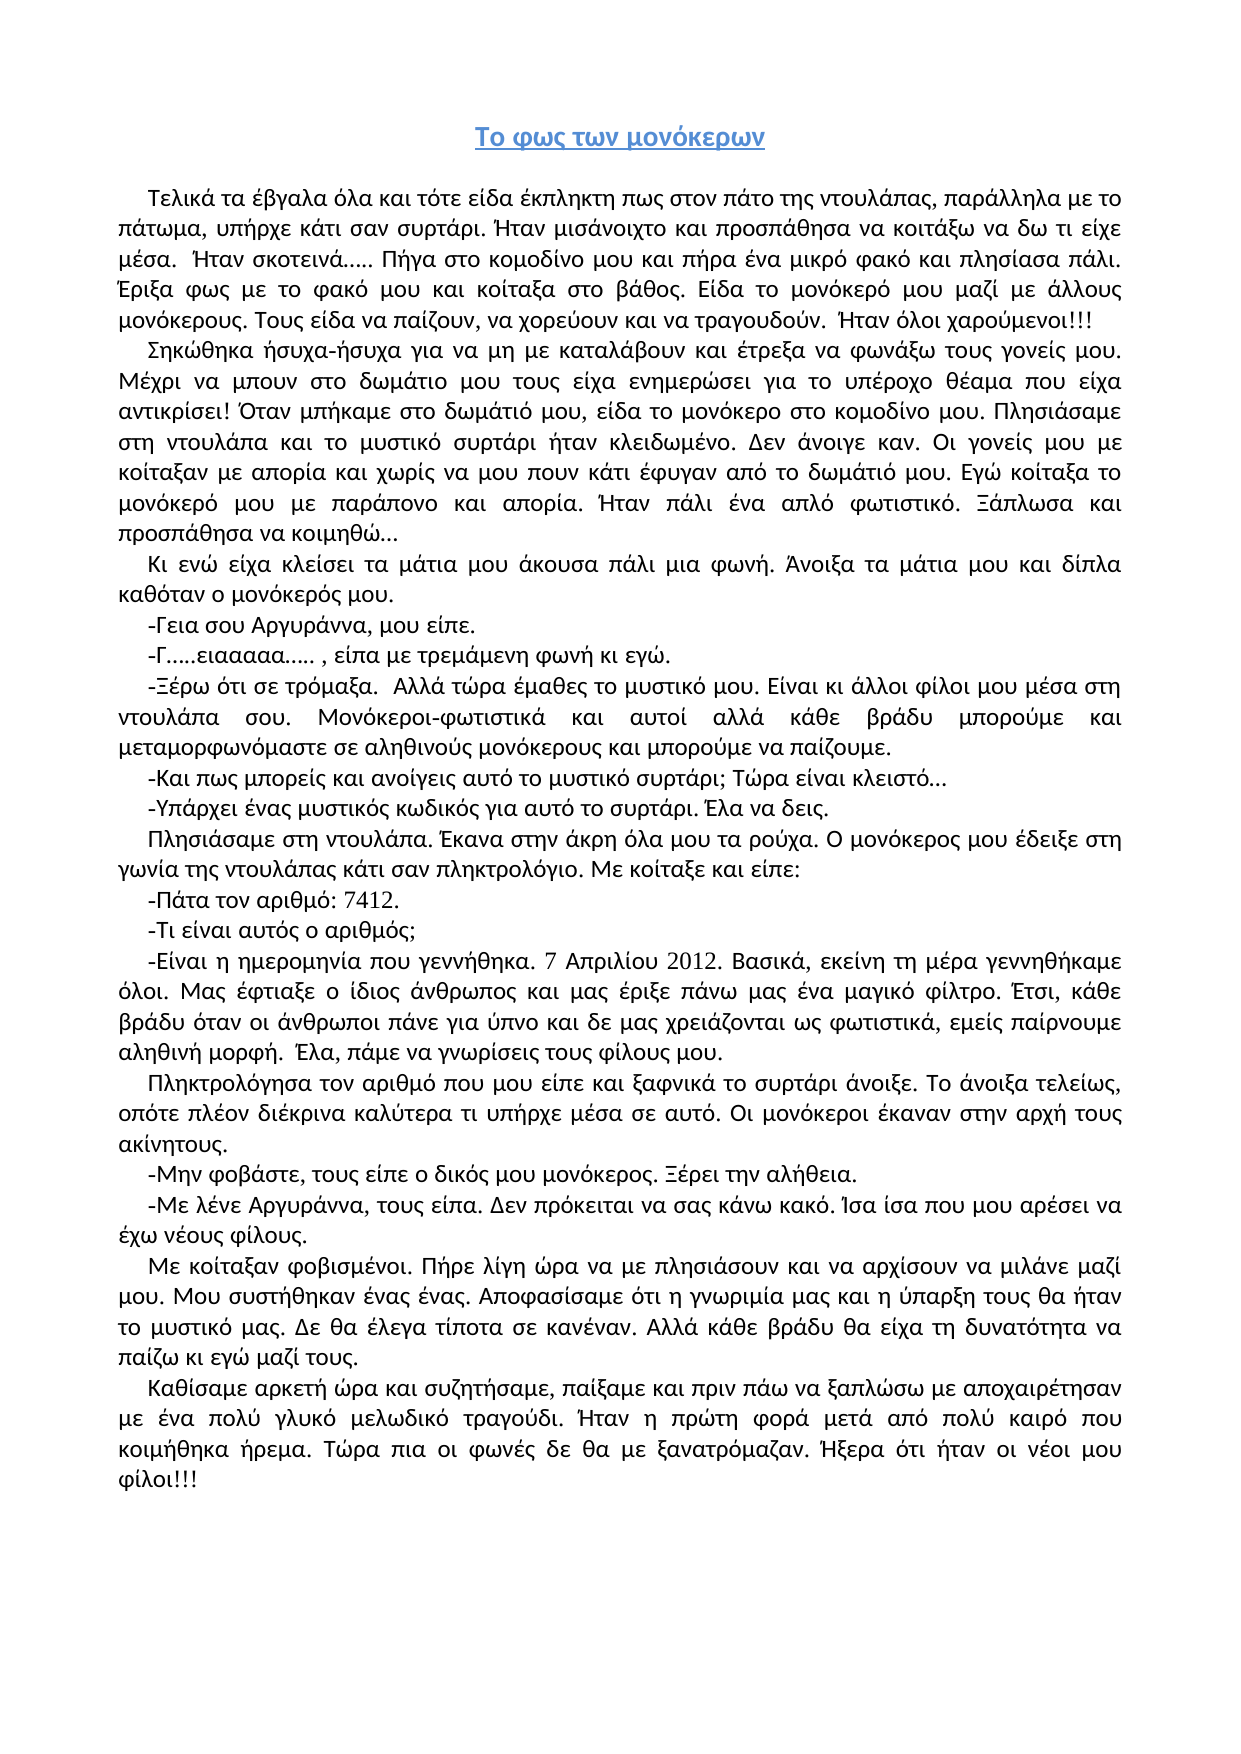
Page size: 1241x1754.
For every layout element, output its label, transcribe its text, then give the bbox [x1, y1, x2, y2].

text -Τι είναι αυτός ο αριθμός; [118, 914, 1122, 945]
text Πλησιάσαμε στη ντουλάπα. Έκανα στην άκρη όλα μου τα ρούχα. Ο μονόκερος μου έδειξε στη γωνία της ντουλάπας κάτι σαν πληκτρολόγιο. Με κοίταξε και είπε: [118, 823, 1122, 884]
text -Πάτα τον αριθμό: 7412. [118, 884, 1122, 914]
text Σηκώθηκα ήσυχα-ήσυχα για να μη με καταλάβουν και έτρεξα να φωνάξω τους γονείς μου. Μέχρι να μπουν στο δωμάτιο μου τους είχα ενημερώσει για το υπέροχο θέαμα που είχα αντικρίσει! Όταν μπήκαμε στο δωμάτιό μου, είδα το μονόκερο στο κομοδίνο μου. Πλησιάσαμε στη ντουλάπα και το μυστικό συρτάρι ήταν κλειδωμένο. Δεν άνοιγε καν. Οι γονείς μου με κοίταξαν με απορία και χωρίς να μου πουν κάτι έφυγαν από το δωμάτιό μου. Εγώ κοίταξα το μονόκερό μου με παράπονο και απορία. Ήταν πάλι ένα απλό φωτιστικό. Ξάπλωσα και προσπάθησα να κοιμηθώ… [118, 334, 1122, 548]
text -Με λένε Αργυράννα, τους είπα. Δεν πρόκειται να σας κάνω κακό. Ίσα ίσα που μου αρέσει να έχω νέους φίλους. [118, 1189, 1122, 1250]
text -Γ…..ειααααα….. , είπα με τρεμάμενη φωνή κι εγώ. [118, 639, 1122, 670]
text Τελικά τα έβγαλα όλα και τότε είδα έκπληκτη πως στον πάτο της ντουλάπας, παράλληλα με το πάτωμα, υπήρχε κάτι σαν συρτάρι. Ήταν μισάνοιχτο και προσπάθησα να κοιτάξω να δω τι είχε μέσα. Ήταν σκοτεινά….. Πήγα στο κομοδίνο μου και πήρα ένα μικρό φακό και πλησίασα πάλι. Έριξα φως με το φακό μου και κοίταξα στο βάθος. Είδα το μονόκερό μου μαζί με άλλους μονόκερους. Τους είδα να παίζουν, να χορεύουν και να τραγουδούν. Ήταν όλοι χαρούμενοι!!! [118, 182, 1122, 334]
text -Ξέρω ότι σε τρόμαξα. Αλλά τώρα έμαθες το μυστικό μου. Είναι κι άλλοι φίλοι μου μέσα στη ντουλάπα σου. Μονόκεροι-φωτιστικά και αυτοί αλλά κάθε βράδυ μπορούμε και μεταμορφωνόμαστε σε αληθινούς μονόκερους και μπορούμε να παίζουμε. [118, 670, 1122, 762]
text Το φως των μονόκερων [118, 118, 1122, 154]
text Πληκτρολόγησα τον αριθμό που μου είπε και ξαφνικά το συρτάρι άνοιξε. Το άνοιξα τελείως, οπότε πλέον διέκρινα καλύτερα τι υπήρχε μέσα σε αυτό. Οι μονόκεροι έκαναν στην αρχή τους ακίνητους. [118, 1067, 1122, 1158]
text -Μην φοβάστε, τους είπε ο δικός μου μονόκερος. Ξέρει την αλήθεια. [118, 1158, 1122, 1189]
text -Γεια σου Αργυράννα, μου είπε. [118, 609, 1122, 639]
text -Είναι η ημερομηνία που γεννήθηκα. 7 Απριλίου 2012. Βασικά, εκείνη τη μέρα γεννηθήκαμε όλοι. Μας έφτιαξε ο ίδιος άνθρωπος και μας έριξε πάνω μας ένα μαγικό φίλτρο. Έτσι, κάθε βράδυ όταν οι άνθρωποι πάνε για ύπνο και δε μας χρειάζονται ως φωτιστικά, εμείς παίρνουμε αληθινή μορφή. Έλα, πάμε να γνωρίσεις τους φίλους μου. [118, 945, 1122, 1067]
text Κι ενώ είχα κλείσει τα μάτια μου άκουσα πάλι μια φωνή. Άνοιξα τα μάτια μου και δίπλα καθόταν ο μονόκερός μου. [118, 548, 1122, 609]
text -Και πως μπορείς και ανοίγεις αυτό το μυστικό συρτάρι; Τώρα είναι κλειστό… [118, 762, 1122, 792]
text -Υπάρχει ένας μυστικός κωδικός για αυτό το συρτάρι. Έλα να δεις. [118, 792, 1122, 823]
text Με κοίταξαν φοβισμένοι. Πήρε λίγη ώρα να με πλησιάσουν και να αρχίσουν να μιλάνε μαζί μου. Μου συστήθηκαν ένας ένας. Αποφασίσαμε ότι η γνωριμία μας και η ύπαρξη τους θα ήταν το μυστικό μας. Δε θα έλεγα τίποτα σε κανέναν. Αλλά κάθε βράδυ θα είχα τη δυνατότητα να παίζω κι εγώ μαζί τους. [118, 1250, 1122, 1372]
text Καθίσαμε αρκετή ώρα και συζητήσαμε, παίξαμε και πριν πάω να ξαπλώσω με αποχαιρέτησαν με ένα πολύ γλυκό μελωδικό τραγούδι. Ήταν η πρώτη φορά μετά από πολύ καιρό που κοιμήθηκα ήρεμα. Τώρα πια οι φωνές δε θα με ξανατρόμαζαν. Ήξερα ότι ήταν οι νέοι μου φίλοι!!! [118, 1372, 1122, 1494]
